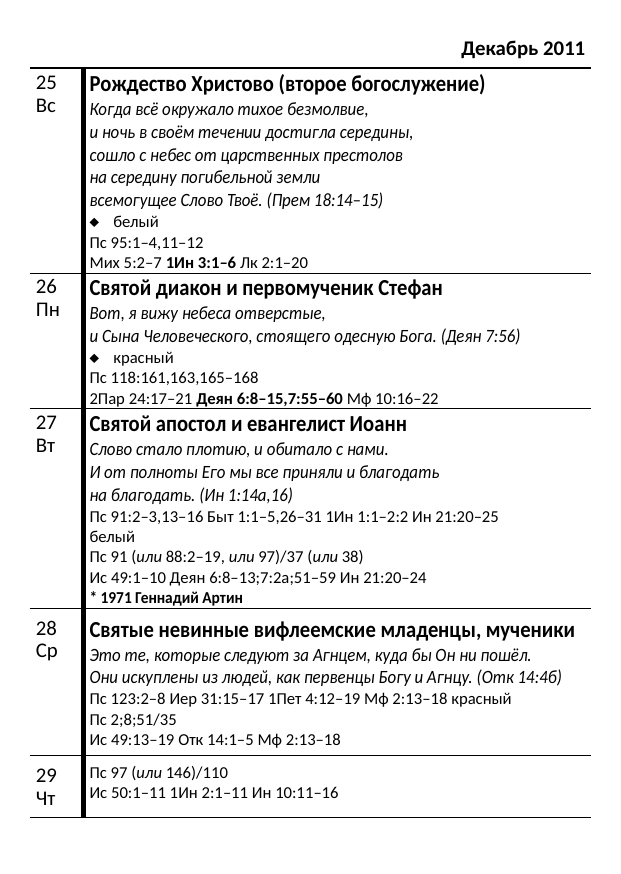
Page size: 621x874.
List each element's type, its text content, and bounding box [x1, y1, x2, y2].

table_cell 29 Чт [30, 756, 81, 817]
table_cell 26 Пн [30, 274, 81, 408]
table_cell 27 Вт [30, 409, 81, 608]
table_cell Святой апостол и евангелист Иоанн Слово стало плотию, и обитало с нами. И от полноты Его мы все приняли и благодать на благодать. (Ин 1:14а,16) Пс 91:2–3,13–16 Быт 1:1–5,26–31 1Ин 1:1–2:2 Ин 21:20–25 белый Пс 91 (или 88:2–19, или 97)/37 (или 38) Ис 49:1–10 Деян 6:8–13;7:2а;51–59 Ин 21:20–24 * 1971 Геннадий Артин [86, 409, 591, 608]
table_cell Святой диакон и первомученик Стефан Вот, я вижу небеса отверстые, и Сына Человеческого, стоящего одесную Бога. (Деян 7:56) красный Пс 118:161,163,165–168 2Пар 24:17–21 Деян 6:8–15,7:55–60 Мф 10:16–22 [86, 274, 591, 408]
table_cell 25 Вс [30, 69, 81, 272]
table_cell Рождество Христово (второе богослужение) Когда всё окружало тихое безмолвие, и ночь в своём течении достигла середины, сошло с небес от царственных престолов на середину погибельной земли всемогущее Слово Твоё. (Прем 18:14–15) белый Пс 95:1–4,11–12 Мих 5:2–7 1Ин 3:1–6 Лк 2:1–20 [86, 69, 591, 272]
table_cell Пс 97 (или 146)/110 Ис 50:1–11 1Ин 2:1–11 Ин 10:11–16 [86, 756, 591, 817]
table_cell Святые невинные вифлеемские младенцы, мученики Это те, которые следуют за Агнцем, куда бы Он ни пошёл. Они искуплены из людей, как первенцы Богу и Агнцу. (Отк 14:4б) Пс 123:2–8 Иер 31:15–17 1Пет 4:12–19 Мф 2:13–18 красный Пс 2;8;51/35 Ис 49:13–19 Отк 14:1–5 Мф 2:13–18 [86, 609, 591, 755]
table_cell 28 Ср [30, 609, 81, 755]
table_header Декабрь 2011 [30, 30, 591, 67]
